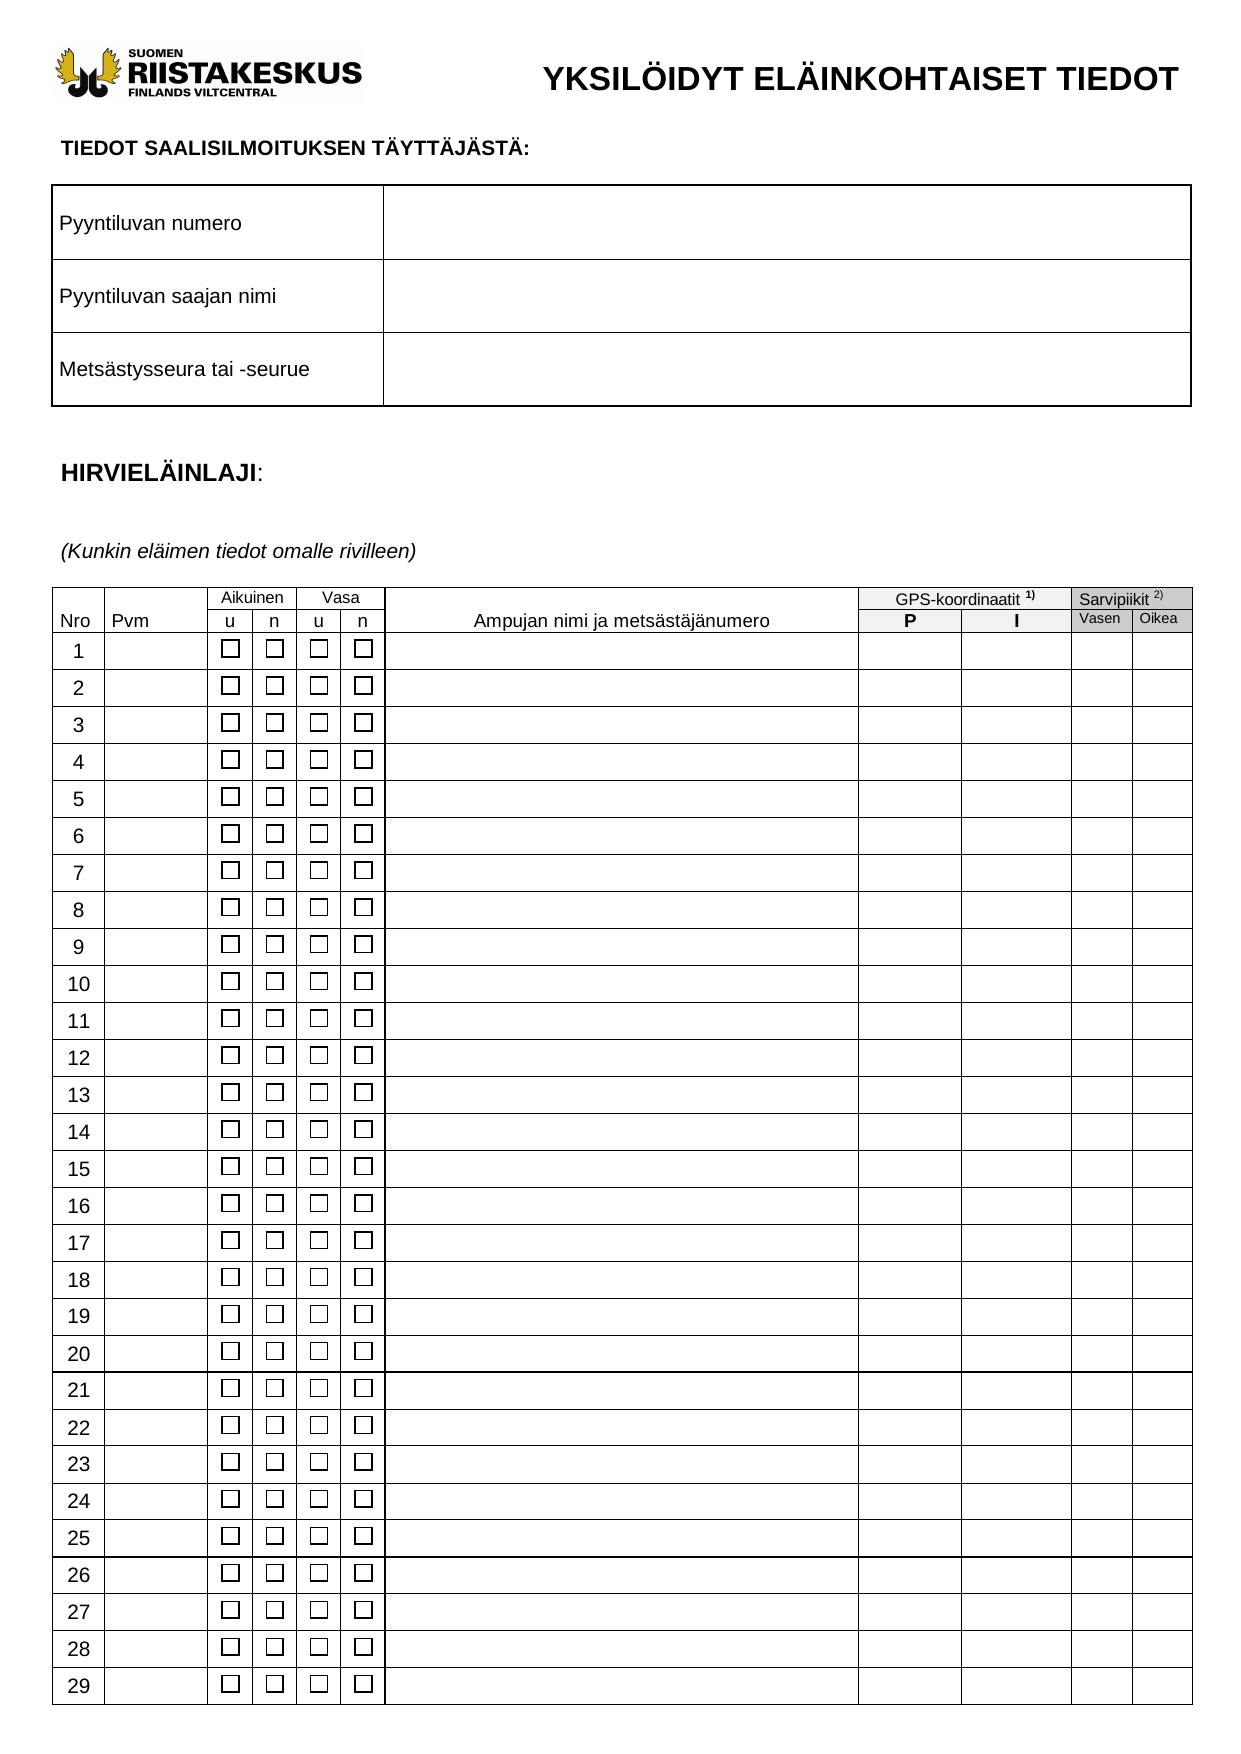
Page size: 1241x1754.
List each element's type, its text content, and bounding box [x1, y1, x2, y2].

table_cell [1133, 781, 1192, 817]
table_cell [208, 1631, 252, 1667]
table_cell [1072, 1299, 1132, 1334]
table_header Pyyntiluvan numero [53, 186, 383, 259]
table_cell [208, 855, 252, 891]
table_cell [105, 670, 207, 706]
table_cell [386, 966, 858, 1002]
table_cell [386, 1077, 858, 1113]
table_cell [859, 1003, 961, 1039]
table_cell [341, 1668, 384, 1704]
table_cell 9 [53, 929, 104, 965]
table_cell 23 [53, 1446, 104, 1482]
table_cell 25 [53, 1520, 104, 1556]
table_cell Nro [53, 609, 104, 632]
table_cell [386, 1299, 858, 1334]
table_cell 17 [53, 1225, 104, 1261]
table_cell [1133, 1484, 1192, 1519]
table_cell [859, 1410, 961, 1445]
table_cell [208, 929, 252, 965]
table_cell [105, 1077, 207, 1113]
table_cell [297, 1188, 340, 1223]
table_cell [253, 892, 296, 928]
table_cell [105, 929, 207, 965]
table_cell [859, 1262, 961, 1297]
table_cell [341, 1336, 384, 1371]
table_cell [1133, 1114, 1192, 1149]
table_cell [859, 1373, 961, 1408]
table_cell [386, 1114, 858, 1149]
table_cell 3 [53, 707, 104, 743]
table_cell [341, 1151, 384, 1187]
table_cell [253, 1077, 296, 1113]
table_cell [253, 1668, 296, 1704]
table_cell [1072, 929, 1132, 965]
table_header GPS-koordinaatit 1) [859, 588, 1071, 609]
table_cell [297, 1668, 340, 1704]
table_cell [962, 892, 1071, 928]
table_cell [105, 781, 207, 817]
table_cell [297, 1003, 340, 1039]
table_cell [1072, 1040, 1132, 1076]
table_cell [962, 1373, 1071, 1408]
table_cell [1133, 670, 1192, 706]
table_cell [386, 1446, 858, 1482]
table_cell [1133, 1262, 1192, 1297]
table_cell [105, 1003, 207, 1039]
table_cell 22 [53, 1410, 104, 1445]
table_cell [1072, 966, 1132, 1002]
table_cell [105, 1336, 207, 1371]
table_cell 6 [53, 818, 104, 854]
table_cell [253, 633, 296, 669]
table_cell [386, 633, 858, 669]
table_cell [859, 1520, 961, 1556]
table_cell 4 [53, 744, 104, 780]
table_cell [1072, 1631, 1132, 1667]
table_cell [962, 1410, 1071, 1445]
table_cell [386, 1336, 858, 1371]
table_cell [253, 1040, 296, 1076]
table_cell [208, 966, 252, 1002]
table_cell [253, 1520, 296, 1556]
table_cell [105, 1151, 207, 1187]
table_cell 20 [53, 1336, 104, 1371]
table_cell [386, 1373, 858, 1408]
table_cell [859, 1446, 961, 1482]
table_cell [1133, 1631, 1192, 1667]
table_cell [1072, 707, 1132, 743]
table_cell [341, 1631, 384, 1667]
table_cell [105, 1373, 207, 1408]
table_cell [386, 670, 858, 706]
table_cell [297, 1336, 340, 1371]
table_cell [1072, 855, 1132, 891]
table_cell [297, 1262, 340, 1297]
table_cell [341, 670, 384, 706]
table_cell [105, 1484, 207, 1519]
table_cell [253, 1003, 296, 1039]
table_cell [859, 1668, 961, 1704]
table_cell [341, 1077, 384, 1113]
table_cell [386, 1668, 858, 1704]
table_cell [859, 1225, 961, 1261]
table_cell [962, 1040, 1071, 1076]
table_cell [208, 1484, 252, 1519]
table_cell [962, 855, 1071, 891]
table_cell [253, 1484, 296, 1519]
table_cell [253, 1373, 296, 1408]
table_cell [297, 670, 340, 706]
table_cell [297, 1484, 340, 1519]
table_cell [105, 1114, 207, 1149]
table_cell [386, 707, 858, 743]
table_cell [341, 1484, 384, 1519]
table_cell [341, 1225, 384, 1261]
table_cell [341, 1114, 384, 1149]
table_cell [253, 1225, 296, 1261]
table_cell [105, 1594, 207, 1630]
table_cell [253, 1114, 296, 1149]
table_cell [962, 1336, 1071, 1371]
text HIRVIELÄINLAJI: (Kunkin eläimen tiedot omalle rivilleen) [61, 458, 1180, 563]
table_header Vasa [297, 588, 384, 609]
table_cell 13 [53, 1077, 104, 1113]
table_cell [208, 1410, 252, 1445]
table_cell 11 [53, 1003, 104, 1039]
table_cell [341, 1594, 384, 1630]
table_cell n [253, 610, 296, 632]
table_cell [1133, 818, 1192, 854]
table_cell [1072, 781, 1132, 817]
table_cell 29 [53, 1668, 104, 1704]
table_cell [859, 1484, 961, 1519]
table_cell [1133, 1594, 1192, 1630]
table_cell [962, 1299, 1071, 1334]
table_cell [208, 670, 252, 706]
table_cell [297, 855, 340, 891]
table_cell [859, 966, 961, 1002]
table_cell [253, 1262, 296, 1297]
table_cell 26 [53, 1558, 104, 1593]
table_cell [341, 1188, 384, 1223]
table_cell [105, 1520, 207, 1556]
table_cell [859, 1077, 961, 1113]
table_cell [297, 1151, 340, 1187]
table_cell [1133, 966, 1192, 1002]
table_cell [1133, 1003, 1192, 1039]
table_cell [962, 1003, 1071, 1039]
table_cell [105, 1668, 207, 1704]
table_cell [962, 633, 1071, 669]
table_cell [253, 818, 296, 854]
table_cell [1133, 1410, 1192, 1445]
table_cell [859, 1151, 961, 1187]
table_cell [253, 1631, 296, 1667]
table_header [386, 588, 858, 609]
table_cell 18 [53, 1262, 104, 1297]
table_cell [208, 1114, 252, 1149]
table_cell [208, 1188, 252, 1223]
table_cell [1133, 744, 1192, 780]
table_cell [208, 1336, 252, 1371]
table_cell [386, 1003, 858, 1039]
table_cell [1133, 1077, 1192, 1113]
table_cell [859, 1594, 961, 1630]
table_cell [859, 1114, 961, 1149]
table_cell [859, 929, 961, 965]
table_cell [341, 1003, 384, 1039]
table_cell [341, 1299, 384, 1334]
table_cell [105, 1225, 207, 1261]
table_cell [208, 781, 252, 817]
table_cell [859, 670, 961, 706]
table_cell [208, 633, 252, 669]
table_cell [962, 1446, 1071, 1482]
table_cell [1072, 1558, 1132, 1593]
table_cell [105, 1631, 207, 1667]
table_cell [386, 1262, 858, 1297]
table_cell Pyyntiluvan saajan nimi [53, 260, 383, 332]
table_cell [105, 1410, 207, 1445]
table_cell [1072, 633, 1132, 669]
table_cell [208, 1040, 252, 1076]
table_cell [208, 1151, 252, 1187]
table_cell [297, 892, 340, 928]
table_cell [297, 966, 340, 1002]
table_cell [1133, 929, 1192, 965]
table_cell [297, 1225, 340, 1261]
table_cell [962, 1077, 1071, 1113]
table_cell [253, 707, 296, 743]
table_cell [1072, 1077, 1132, 1113]
table_cell [962, 1520, 1071, 1556]
table_cell [208, 1520, 252, 1556]
table_cell [386, 1188, 858, 1223]
table_cell [341, 818, 384, 854]
table_cell [105, 633, 207, 669]
table_cell 5 [53, 781, 104, 817]
table_cell [1072, 670, 1132, 706]
table_cell [1072, 1262, 1132, 1297]
table_cell [1133, 1188, 1192, 1223]
table_cell [341, 781, 384, 817]
table_cell [105, 818, 207, 854]
table_cell P [859, 610, 961, 632]
table_cell [341, 1520, 384, 1556]
table_cell [208, 1003, 252, 1039]
table_cell [859, 1188, 961, 1223]
table_cell [105, 892, 207, 928]
table_cell [859, 744, 961, 780]
table_cell [253, 1410, 296, 1445]
table_cell [962, 1262, 1071, 1297]
table_cell [341, 1446, 384, 1482]
table_cell [962, 707, 1071, 743]
table_cell [253, 966, 296, 1002]
table_cell [105, 744, 207, 780]
table_cell [962, 670, 1071, 706]
table_cell [1133, 855, 1192, 891]
table_cell [297, 633, 340, 669]
table_cell Vasen [1072, 610, 1132, 632]
table_cell [962, 1558, 1071, 1593]
table_cell 8 [53, 892, 104, 928]
table_cell Metsästysseura tai -seurue [53, 333, 383, 405]
table_cell Ampujan nimi ja metsästäjänumero [386, 609, 858, 632]
table_cell [1072, 744, 1132, 780]
table_header [384, 186, 1190, 259]
table_cell 2 [53, 670, 104, 706]
table_cell [297, 1040, 340, 1076]
table_cell [1072, 1594, 1132, 1630]
table_cell [341, 744, 384, 780]
table_cell [341, 633, 384, 669]
table_cell [253, 1594, 296, 1630]
table_cell [253, 744, 296, 780]
table_cell [208, 1594, 252, 1630]
table_cell [962, 929, 1071, 965]
table_cell [297, 1520, 340, 1556]
table_cell [297, 1410, 340, 1445]
table_cell [208, 1558, 252, 1593]
table_cell [962, 1594, 1071, 1630]
table_cell [341, 1373, 384, 1408]
table_cell [208, 1299, 252, 1334]
table_header Sarvipiikit 2) [1072, 588, 1192, 609]
table_cell [1072, 1225, 1132, 1261]
table_cell [386, 1151, 858, 1187]
text YKSILÖIDYT ELÄINKOHTAISET TIEDOT [52, 44, 1180, 102]
table_cell [962, 744, 1071, 780]
table_cell [208, 1225, 252, 1261]
table_cell [1072, 1373, 1132, 1408]
table_cell [297, 1299, 340, 1334]
table_cell [341, 1262, 384, 1297]
table_cell [341, 707, 384, 743]
table_cell [1133, 1040, 1192, 1076]
table_cell [962, 1188, 1071, 1223]
table_cell [105, 1262, 207, 1297]
table_cell [962, 1225, 1071, 1261]
table_cell [208, 892, 252, 928]
table_cell [386, 855, 858, 891]
table_cell [962, 1114, 1071, 1149]
table_cell [1133, 1446, 1192, 1482]
table_cell [253, 855, 296, 891]
table_cell [386, 1484, 858, 1519]
table_cell 24 [53, 1484, 104, 1519]
table_cell [1133, 1299, 1192, 1334]
table_cell [253, 1188, 296, 1223]
table_cell [386, 818, 858, 854]
table_header Aikuinen [208, 588, 296, 609]
table_cell 12 [53, 1040, 104, 1076]
table_cell [341, 929, 384, 965]
table_cell [1072, 818, 1132, 854]
table_cell [297, 1446, 340, 1482]
table_cell [962, 966, 1071, 1002]
table_cell [208, 1446, 252, 1482]
table_cell Oikea [1133, 610, 1192, 632]
table_cell [297, 744, 340, 780]
table_header [53, 588, 104, 609]
table_cell [859, 1040, 961, 1076]
table_cell [253, 670, 296, 706]
table_cell [341, 892, 384, 928]
table_cell u [297, 610, 340, 632]
table_cell 14 [53, 1114, 104, 1149]
table_cell [1133, 1520, 1192, 1556]
table_cell [386, 1594, 858, 1630]
table_cell [1072, 1188, 1132, 1223]
table_cell [1133, 1225, 1192, 1261]
text TIEDOT SAALISILMOITUKSEN TÄYTTÄJÄSTÄ: [61, 136, 1180, 160]
table_cell [297, 1373, 340, 1408]
picture [53, 45, 364, 101]
table_cell [341, 1558, 384, 1593]
table_cell 1 [53, 633, 104, 669]
table_cell [386, 1225, 858, 1261]
table_cell [297, 1631, 340, 1667]
table_cell [105, 1446, 207, 1482]
table_cell [297, 1114, 340, 1149]
table_cell [1133, 892, 1192, 928]
table_cell [386, 929, 858, 965]
table_cell [1072, 1668, 1132, 1704]
table_cell [253, 1336, 296, 1371]
table_cell [1072, 892, 1132, 928]
table_cell [105, 1040, 207, 1076]
table_cell [1072, 1410, 1132, 1445]
table_cell 7 [53, 855, 104, 891]
table_cell [384, 260, 1190, 332]
table_cell [297, 1594, 340, 1630]
table_cell [859, 855, 961, 891]
table_cell [1133, 1336, 1192, 1371]
table_cell [341, 1040, 384, 1076]
table_cell [386, 1631, 858, 1667]
table_cell [962, 1631, 1071, 1667]
table_cell [341, 855, 384, 891]
table_cell [253, 1299, 296, 1334]
table_cell [1133, 1558, 1192, 1593]
table_cell [1072, 1336, 1132, 1371]
table_cell [1133, 633, 1192, 669]
table_cell [859, 892, 961, 928]
table_cell [105, 1558, 207, 1593]
table_cell [253, 781, 296, 817]
table_cell [386, 1520, 858, 1556]
table_cell [208, 818, 252, 854]
table_cell [297, 1077, 340, 1113]
table_cell u [208, 610, 252, 632]
table_cell [105, 1299, 207, 1334]
table_cell [208, 744, 252, 780]
table_cell [1072, 1151, 1132, 1187]
table_cell [1133, 1151, 1192, 1187]
table_cell I [962, 610, 1071, 632]
table_cell 15 [53, 1151, 104, 1187]
table_cell [962, 818, 1071, 854]
table_cell [1072, 1446, 1132, 1482]
table_cell [297, 707, 340, 743]
table_cell [253, 1558, 296, 1593]
table_cell [386, 1558, 858, 1593]
table_cell [253, 1446, 296, 1482]
table_cell 21 [53, 1373, 104, 1408]
table_cell Pvm [105, 609, 207, 632]
table_cell [208, 707, 252, 743]
table_cell [962, 1484, 1071, 1519]
table_cell [253, 929, 296, 965]
table_cell [1072, 1003, 1132, 1039]
table_cell [253, 1151, 296, 1187]
table_cell [386, 781, 858, 817]
table_cell [1133, 707, 1192, 743]
table_cell [105, 966, 207, 1002]
table_cell [859, 1299, 961, 1334]
table_cell [341, 1410, 384, 1445]
table_cell [1133, 1668, 1192, 1704]
table_cell [859, 1631, 961, 1667]
table_cell [962, 781, 1071, 817]
table_cell [859, 707, 961, 743]
table_cell [208, 1373, 252, 1408]
table_cell [962, 1151, 1071, 1187]
table_cell 28 [53, 1631, 104, 1667]
table_cell [1072, 1520, 1132, 1556]
table_cell [859, 818, 961, 854]
table_cell [386, 892, 858, 928]
table_cell [297, 1558, 340, 1593]
table_cell [386, 1040, 858, 1076]
table_cell [1072, 1114, 1132, 1149]
table_cell [208, 1077, 252, 1113]
table_cell [105, 1188, 207, 1223]
table_cell [297, 781, 340, 817]
table_cell [859, 1336, 961, 1371]
table_cell [962, 1668, 1071, 1704]
table_cell [208, 1668, 252, 1704]
table_cell 27 [53, 1594, 104, 1630]
table_cell [105, 707, 207, 743]
table_cell [859, 781, 961, 817]
table_cell [384, 333, 1190, 405]
table_cell [386, 1410, 858, 1445]
table_cell [208, 1262, 252, 1297]
table_cell 16 [53, 1188, 104, 1223]
table_cell 10 [53, 966, 104, 1002]
table_cell [1072, 1484, 1132, 1519]
table_cell [386, 744, 858, 780]
table_cell 19 [53, 1299, 104, 1334]
table_cell [297, 818, 340, 854]
table_cell [1133, 1373, 1192, 1408]
table_cell [859, 633, 961, 669]
table_cell n [341, 610, 384, 632]
table_cell [341, 966, 384, 1002]
table_header [105, 588, 207, 609]
table_cell [859, 1558, 961, 1593]
table_cell [105, 855, 207, 891]
table_cell [297, 929, 340, 965]
